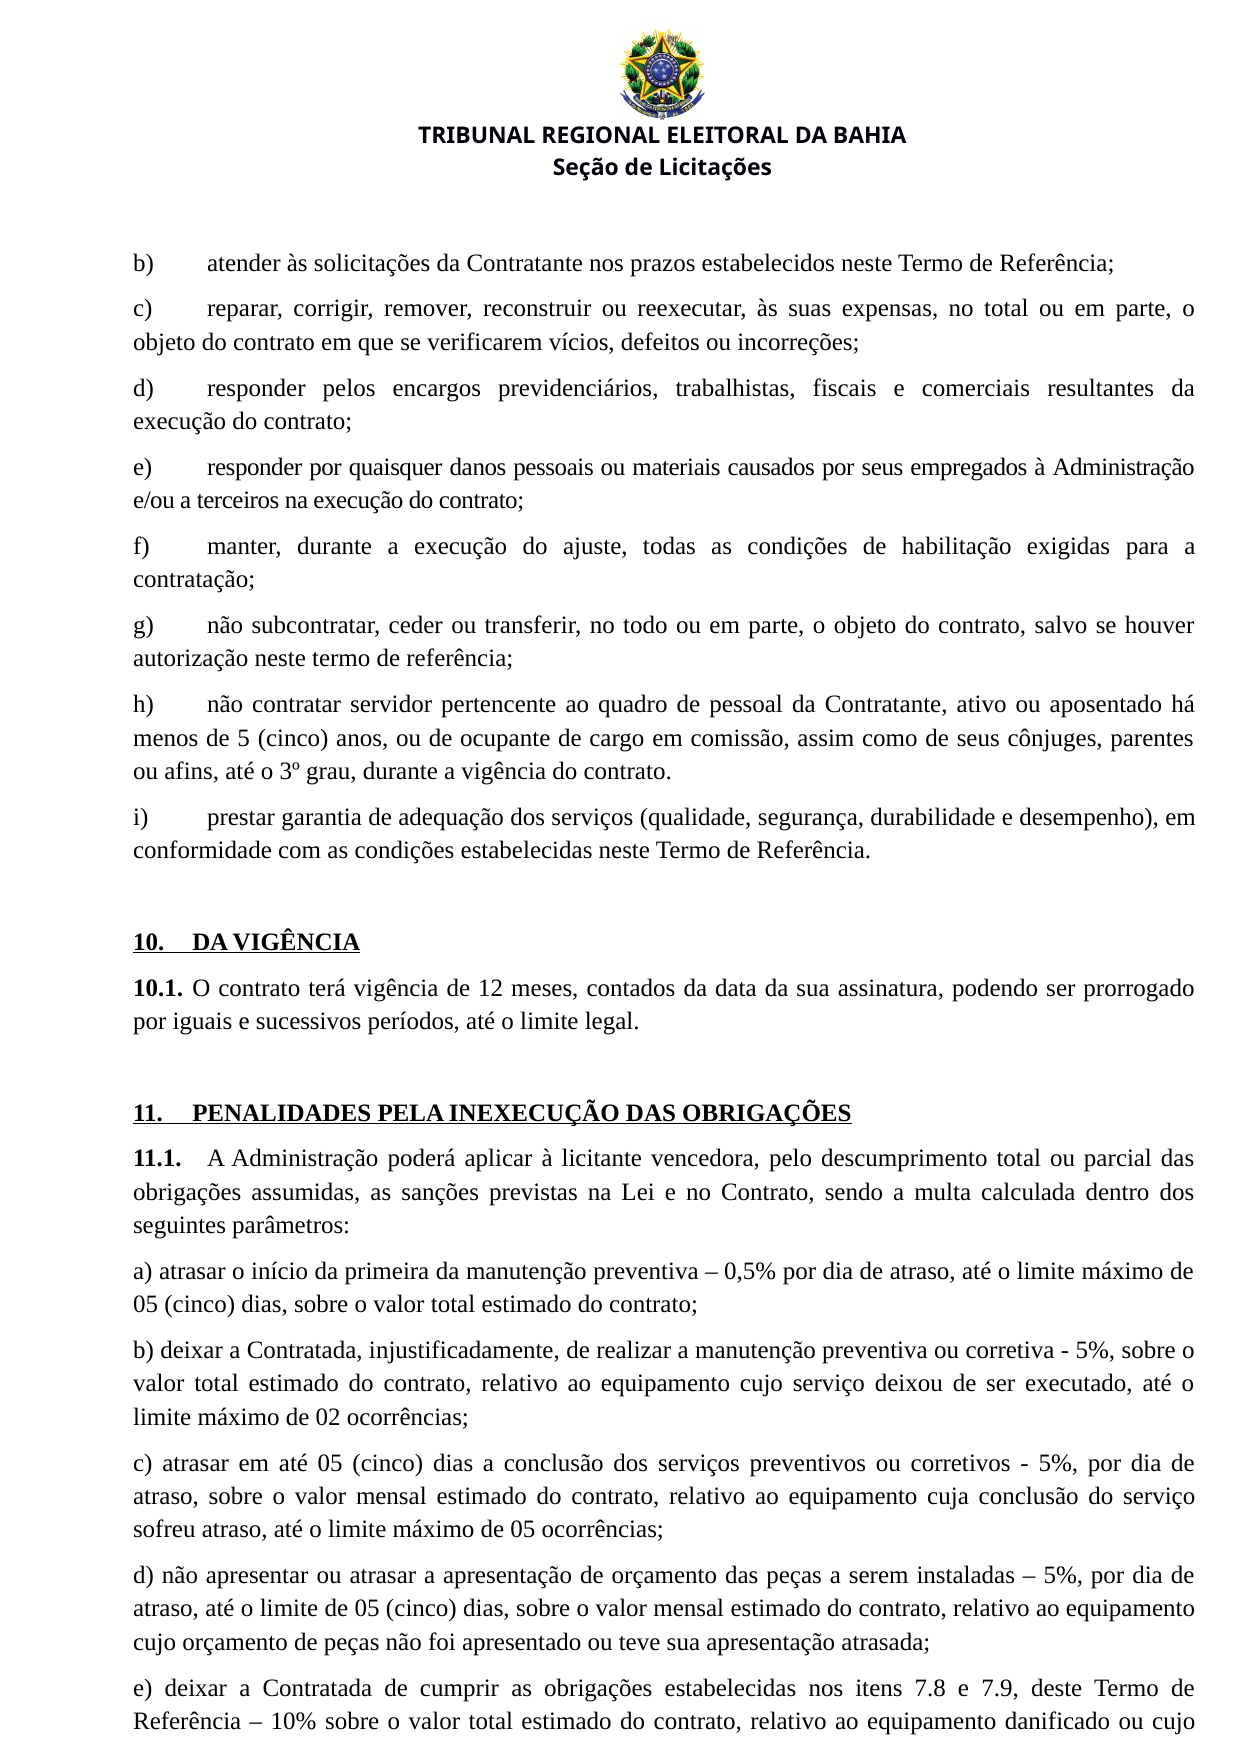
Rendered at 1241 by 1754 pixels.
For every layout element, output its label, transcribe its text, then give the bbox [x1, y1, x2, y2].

text g) não subcontratar, ceder ou transferir, no todo ou em parte, o objeto do contrato, salvo se houver autorização neste termo de referência; [133, 607, 1196, 673]
text 11.1. A Administração poderá aplicar à licitante vencedora, pelo descumprimento total ou parcial das obrigações assumidas, as sanções previstas na Lei e no Contrato, sendo a multa calculada dentro dos seguintes parâmetros: [133, 1140, 1196, 1240]
text 10. DA VIGÊNCIA [133, 923, 1196, 957]
text b) deixar a Contratada, injustificadamente, de realizar a manutenção preventiva ou corretiva - 5%, sobre o valor total estimado do contrato, relativo ao equipamento cujo serviço deixou de ser executado, até o limite máximo de 02 ocorrências; [133, 1332, 1196, 1432]
text e) deixar a Contratada de cumprir as obrigações estabelecidas nos itens 7.8 e 7.9, deste Termo de Referência – 10% sobre o valor total estimado do contrato, relativo ao equipamento danificado ou cujo [133, 1669, 1196, 1736]
text e) responder por quaisquer danos pessoais ou materiais causados por seus empregados à Administração e/ou a terceiros na execução do contrato; [133, 448, 1196, 515]
text d) responder pelos encargos previdenciários, trabalhistas, fiscais e comerciais resultantes da execução do contrato; [133, 369, 1196, 436]
text i) prestar garantia de adequação dos serviços (qualidade, segurança, durabilidade e desempenho), em conformidade com as condições estabelecidas neste Termo de Referência. [133, 798, 1196, 865]
text c) reparar, corrigir, remover, reconstruir ou reexecutar, às suas expensas, no total ou em parte, o objeto do contrato em que se verificarem vícios, defeitos ou incorreções; [133, 290, 1196, 357]
text 11. PENALIDADES PELA INEXECUÇÃO DAS OBRIGAÇÕES [133, 1094, 1196, 1128]
text 10.1. O contrato terá vigência de 12 meses, contados da data da sua assinatura, podendo ser prorrogado por iguais e sucessivos períodos, até o limite legal. [133, 969, 1196, 1036]
text c) atrasar em até 05 (cinco) dias a conclusão dos serviços preventivos ou corretivos - 5%, por dia de atraso, sobre o valor mensal estimado do contrato, relativo ao equipamento cuja conclusão do serviço sofreu atraso, até o limite máximo de 05 ocorrências; [133, 1444, 1196, 1544]
text b) atender às solicitações da Contratante nos prazos estabelecidos neste Termo de Referência; [133, 244, 1196, 278]
text h) não contratar servidor pertencente ao quadro de pessoal da Contratante, ativo ou aposentado há menos de 5 (cinco) anos, ou de ocupante de cargo em comissão, assim como de seus cônjuges, parentes ou afins, até o 3º grau, durante a vigência do contrato. [133, 686, 1196, 786]
text a) atrasar o início da primeira da manutenção preventiva – 0,5% por dia de atraso, até o limite máximo de 05 (cinco) dias, sobre o valor total estimado do contrato; [133, 1253, 1196, 1319]
text f) manter, durante a execução do ajuste, todas as condições de habilitação exigidas para a contratação; [133, 528, 1196, 594]
text d) não apresentar ou atrasar a apresentação de orçamento das peças a serem instaladas – 5%, por dia de atraso, até o limite de 05 (cinco) dias, sobre o valor mensal estimado do contrato, relativo ao equipamento cujo orçamento de peças não foi apresentado ou teve sua apresentação atrasada; [133, 1557, 1196, 1657]
